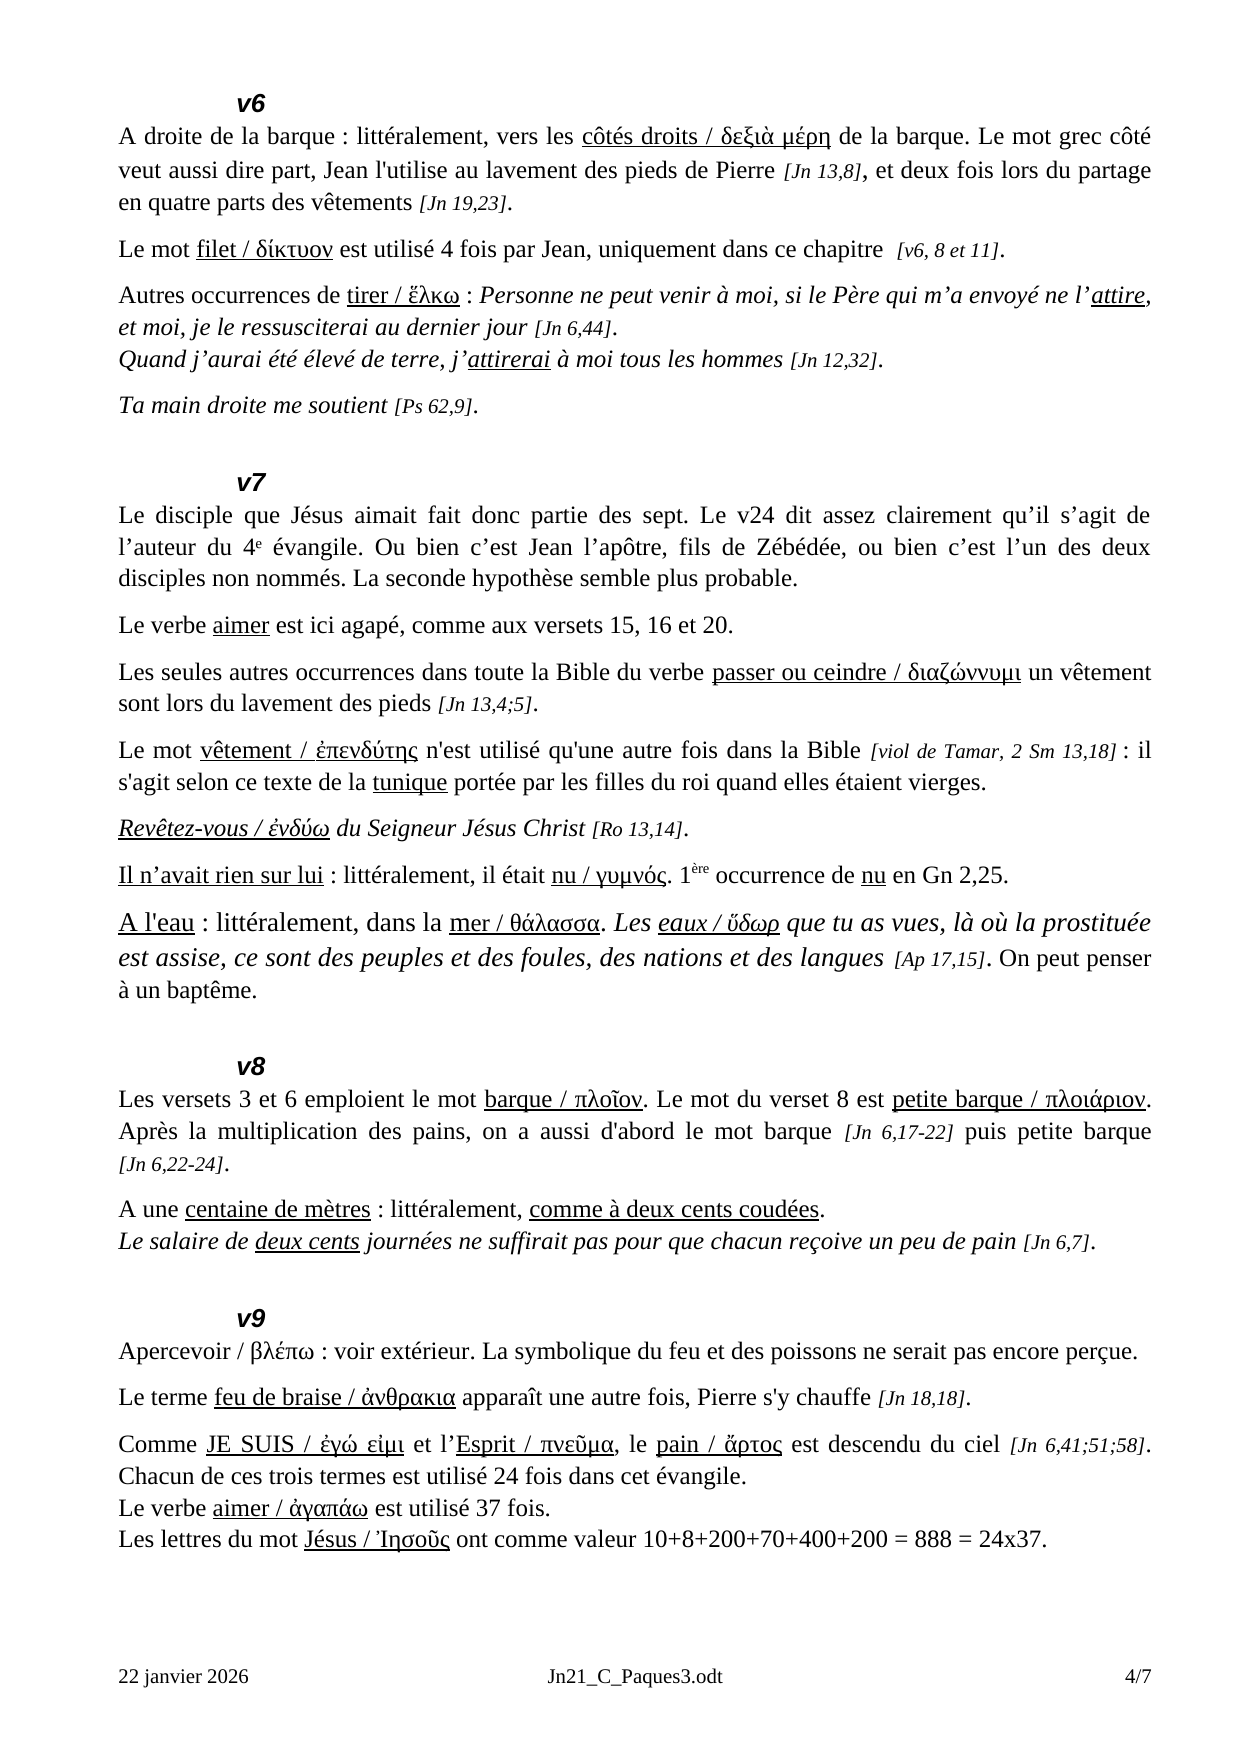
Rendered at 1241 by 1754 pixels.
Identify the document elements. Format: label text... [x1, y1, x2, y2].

subtitle v7 [236, 468, 1152, 497]
text Autres occurrences de tirer / ἕλκω : Personne ne peut venir à moi, si le Père qui m’a envoyé ne l’attire, et moi, je le ressusciterai au dernier jour [Jn 6,44]. [118, 281, 1152, 341]
text Les lettres du mot Jésus / Ἰησοῦς ont comme valeur 10+8+200+70+400+200 = 888 = 24x37. [118, 1525, 1152, 1553]
text Le terme feu de braise / ἀνθρακια apparaît une autre fois, Pierre s'y chauffe [Jn 18,18]. [118, 1383, 1152, 1411]
text Comme JE SUIS / ἐγώ εἰμι et l’Esprit / πνεῦμα, le pain / ἄρτος est descendu du ciel [Jn 6,41;51;58]. Chacun de ces trois termes est utilisé 24 fois dans cet évangile. [118, 1430, 1152, 1489]
subtitle v6 [236, 88, 1152, 118]
text Ta main droite me soutient [Ps 62,9]. [118, 391, 1152, 419]
text A droite de la barque : littéralement, vers les côtés droits / δεξιὰ μέρη de la barque. Le mot grec côté veut aussi dire part, Jean l'utilise au lavement des pieds de Pierre [Jn 13,8], et deux fois lors du partage en quatre parts des vêtements [Jn 19,23]. [118, 122, 1152, 216]
text Les versets 3 et 6 emploient le mot barque / πλοῖον. Le mot du verset 8 est petite barque / πλοιάριον. Après la multiplication des pains, on a aussi d'abord le mot barque [Jn 6,17-22] puis petite barque [Jn 6,22-24]. [118, 1086, 1152, 1177]
subtitle v8 [236, 1052, 1152, 1081]
text Le mot vêtement / ἐπενδύτης n'est utilisé qu'une autre fois dans la Bible [viol de Tamar, 2 Sm 13,18] : il s'agit selon ce texte de la tunique portée par les filles du roi quand elles étaient vierges. [118, 736, 1152, 795]
text Le salaire de deux cents journées ne suffirait pas pour que chacun reçoive un peu de pain [Jn 6,7]. [118, 1227, 1152, 1255]
subtitle v9 [236, 1304, 1152, 1333]
text Apercevoir / βλέπω : voir extérieur. La symbolique du feu et des poissons ne serait pas encore perçue. [118, 1337, 1152, 1365]
text Le mot filet / δίκτυον est utilisé 4 fois par Jean, uniquement dans ce chapitre [v6, 8 et 11]. [118, 235, 1152, 262]
text Il n’avait rien sur lui : littéralement, il était nu / γυμνός. 1ère occurrence de nu en Gn 2,25. [118, 861, 1152, 888]
text Le verbe aimer / ἀγαπάω est utilisé 37 fois. [118, 1494, 1152, 1521]
text Revêtez-vous / ἐνδύω du Seigneur Jésus Christ [Ro 13,14]. [118, 814, 1152, 842]
text Le disciple que Jésus aimait fait donc partie des sept. Le v24 dit assez clairement qu’il s’agit de l’auteur du 4ᵉ évangile. Ou bien c’est Jean l’apôtre, fils de Zébédée, ou bien c’est l’un des deux disciples non nommés. La seconde hypothèse semble plus probable. [118, 501, 1152, 592]
text Les seules autres occurrences dans toute la Bible du verbe passer ou ceindre / διαζώννυμι un vêtement sont lors du lavement des pieds [Jn 13,4;5]. [118, 658, 1152, 717]
text A l'eau : littéralement, dans la mer / θάλασσα. Les eaux / ὕδωρ que tu as vues, là où la prostituée est assise, ce sont des peuples et des foules, des nations et des langues [Ap 17,15]. On peut penser à un baptême. [118, 907, 1152, 1004]
text Quand j’aurai été élevé de terre, j’attirerai à moi tous les hommes [Jn 12,32]. [118, 345, 1152, 372]
text A une centaine de mètres : littéralement, comme à deux cents coudées. [118, 1196, 1152, 1223]
text Le verbe aimer est ici agapé, comme aux versets 15, 16 et 20. [118, 611, 1152, 639]
